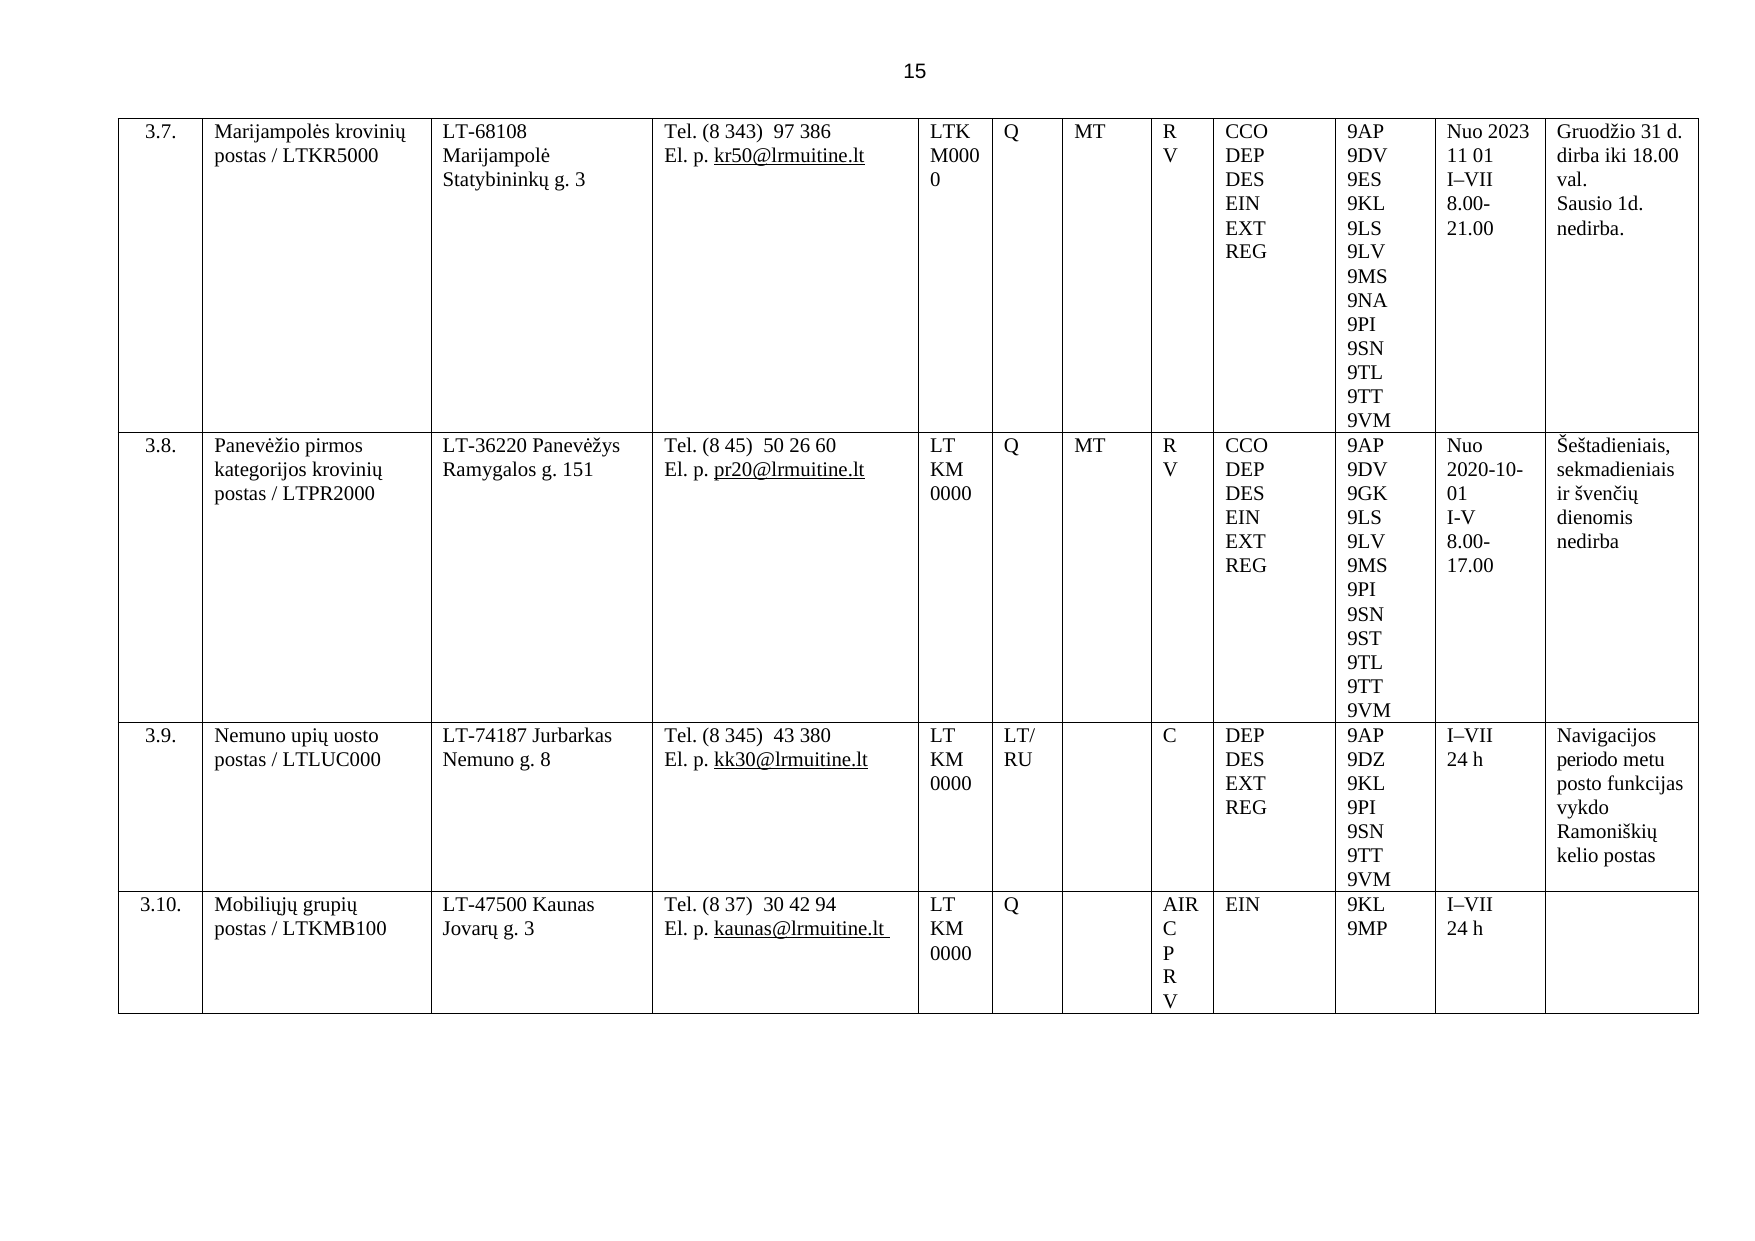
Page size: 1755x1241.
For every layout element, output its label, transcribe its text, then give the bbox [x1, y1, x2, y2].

table_cell Q [993, 119, 1062, 432]
table_cell Tel. (8 345) 43 380 El. p. kk30@lrmuitine.lt [653, 723, 918, 891]
table_cell Nuo 2020-10-01 I-V 8.00-17.00 [1436, 433, 1545, 722]
table_cell 3.9. [119, 723, 202, 891]
table_cell R V [1152, 119, 1213, 432]
table_cell Nuo 2023 11 01 I–VII 8.00-21.00 [1436, 119, 1545, 432]
table_cell LTKM0000 [919, 119, 992, 432]
table_cell Q [993, 892, 1062, 1013]
table_cell Q [993, 433, 1062, 722]
table_cell I–VII 24 h [1436, 723, 1545, 891]
table_cell Tel. (8 37) 30 42 94 El. p. kaunas@lrmuitine.lt [653, 892, 918, 1013]
table_cell LT-36220 Panevėžys Ramygalos g. 151 [432, 433, 652, 722]
table_cell LT-74187 Jurbarkas Nemuno g. 8 [432, 723, 652, 891]
table_cell LT KM 0000 [919, 433, 992, 722]
table_cell 3.7. [119, 119, 202, 432]
table_cell Gruodžio 31 d. dirba iki 18.00 val. Sausio 1d. nedirba. [1546, 119, 1698, 432]
table_cell LT-68108 Marijampolė Statybininkų g. 3 [432, 119, 652, 432]
table_cell EIN [1214, 892, 1335, 1013]
table_cell MT [1063, 119, 1151, 432]
table_cell 9AP 9DV 9GK 9LS 9LV 9MS 9PI 9SN 9ST 9TL 9TT 9VM [1336, 433, 1435, 722]
table_cell 3.8. [119, 433, 202, 722]
table_cell LT KM 0000 [919, 723, 992, 891]
table_cell I–VII 24 h [1436, 892, 1545, 1013]
table_cell CCO DEP DES EIN EXT REG [1214, 433, 1335, 722]
table_cell Tel. (8 343) 97 386 El. p. kr50@lrmuitine.lt [653, 119, 918, 432]
table_cell Panevėžio pirmos kategorijos krovinių postas / LTPR2000 [203, 433, 431, 722]
table_cell DEP DES EXT REG [1214, 723, 1335, 891]
table_cell 9KL 9MP [1336, 892, 1435, 1013]
table_cell AIR C P R V [1152, 892, 1213, 1013]
table_cell 9AP 9DZ 9KL 9PI 9SN 9TT 9VM [1336, 723, 1435, 891]
table_cell 3.10. [119, 892, 202, 1013]
table_cell Navigacijos periodo metu posto funkcijas vykdo Ramoniškių kelio postas [1546, 723, 1698, 891]
table_cell LT-47500 Kaunas Jovarų g. 3 [432, 892, 652, 1013]
table_cell LT KM 0000 [919, 892, 992, 1013]
table_cell [1063, 892, 1151, 1013]
table_cell 9AP 9DV 9ES 9KL 9LS 9LV 9MS 9NA 9PI 9SN 9TL 9TT 9VM [1336, 119, 1435, 432]
table_cell Marijampolės krovinių postas / LTKR5000 [203, 119, 431, 432]
table_cell [1546, 892, 1698, 1013]
table_cell R V [1152, 433, 1213, 722]
table_cell Mobiliųjų grupių postas / LTKMB100 [203, 892, 431, 1013]
table_cell C [1152, 723, 1213, 891]
table_cell Šeštadieniais, sekmadieniais ir švenčių dienomis nedirba [1546, 433, 1698, 722]
table_cell LT/ RU [993, 723, 1062, 891]
table_cell MT [1063, 433, 1151, 722]
table_cell Nemuno upių uosto postas / LTLUC000 [203, 723, 431, 891]
table_cell Tel. (8 45) 50 26 60 El. p. pr20@lrmuitine.lt [653, 433, 918, 722]
table_cell [1063, 723, 1151, 891]
table_cell CCO DEP DES EIN EXT REG [1214, 119, 1335, 432]
